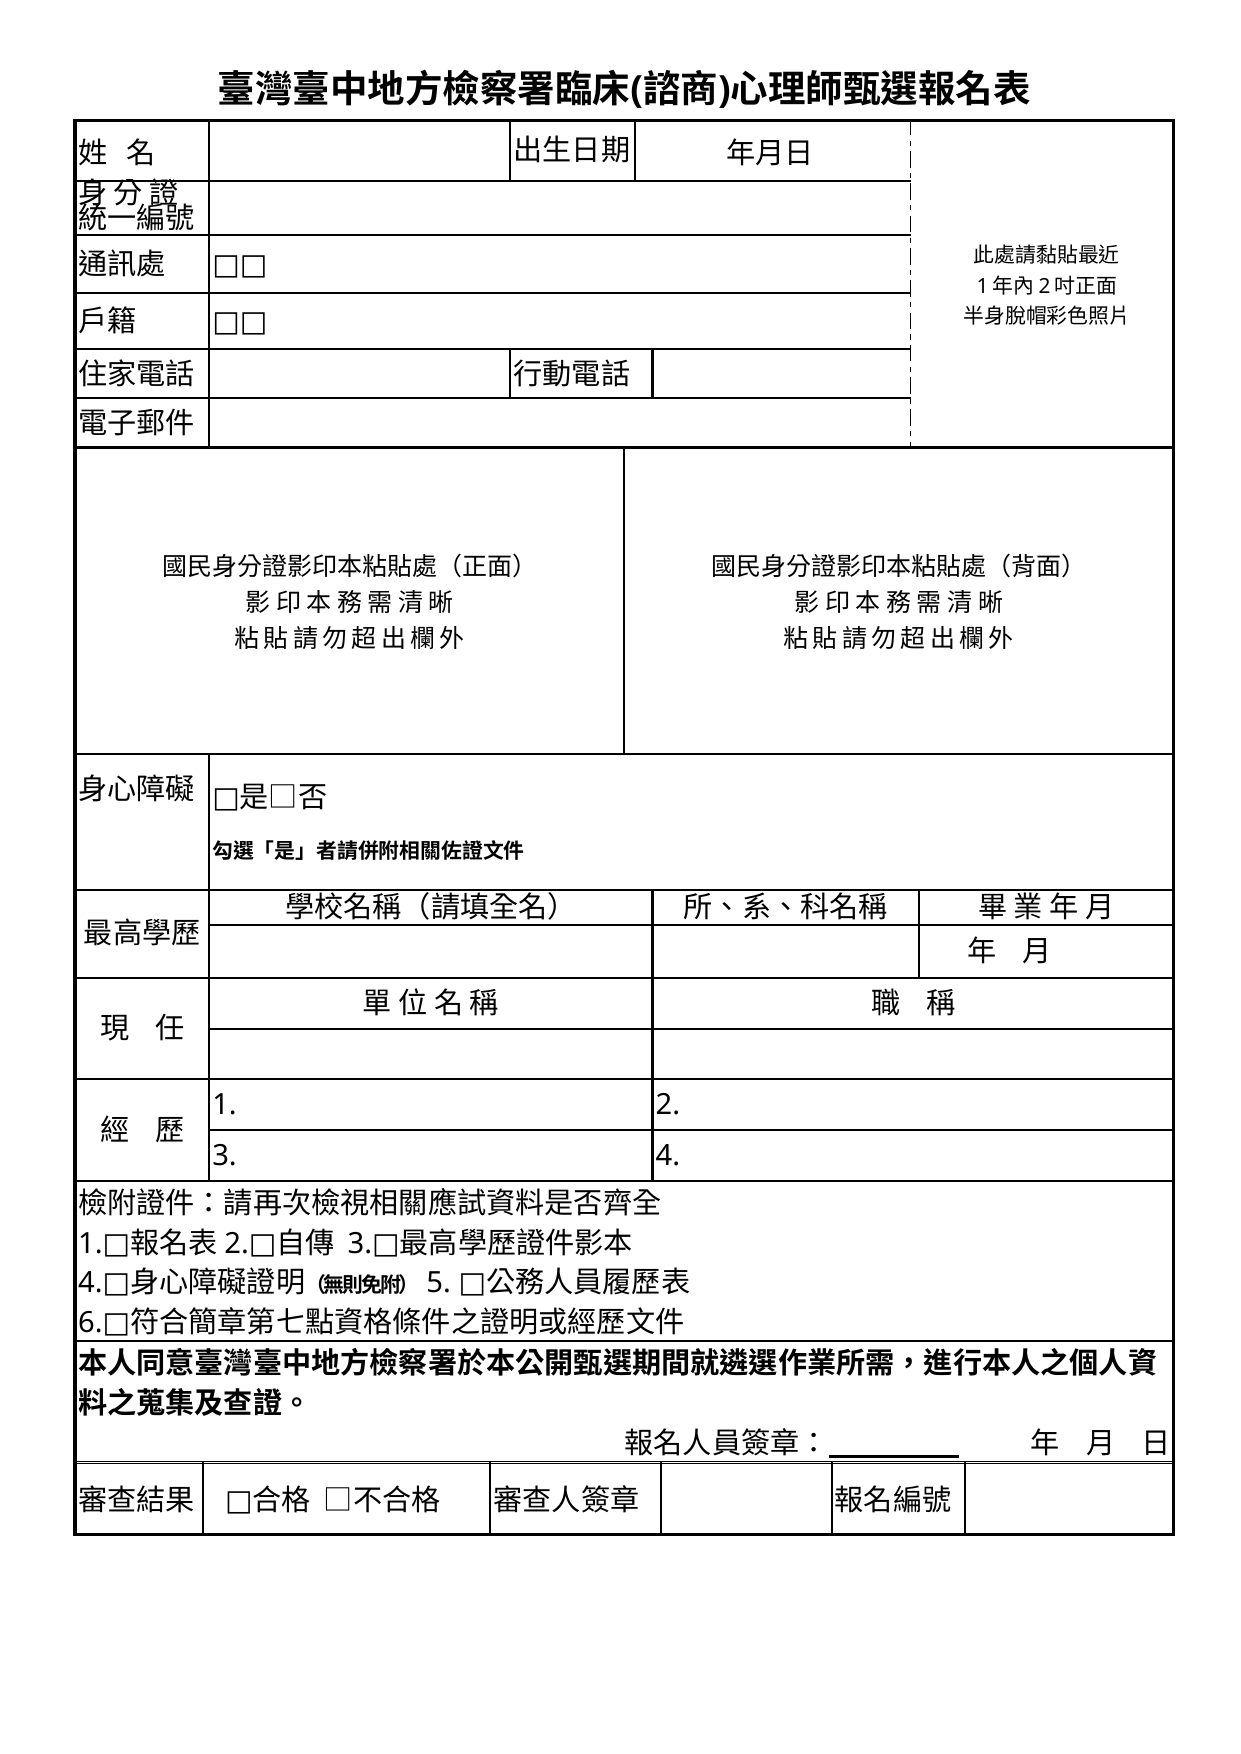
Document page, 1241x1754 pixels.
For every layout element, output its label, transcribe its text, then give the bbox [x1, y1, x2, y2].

table_cell 年 月 [920, 926, 1172, 977]
table_cell [210, 399, 910, 446]
table_cell 身 分 證 統一編號 [77, 182, 208, 233]
table_cell 此處請黏貼最近 1年內2吋正面 半身脫帽彩色照片 [910, 122, 1172, 446]
table_cell [210, 350, 509, 397]
table_cell 單 位 名 稱 [210, 979, 651, 1028]
table_header 臺灣臺中地方檢察署臨床(諮商)心理師甄選報名表 [75, 53, 1173, 119]
table_cell 經 歷 [77, 1080, 208, 1180]
table_cell [662, 1464, 831, 1533]
table_cell 4. [654, 1131, 1172, 1180]
table_cell □□ [210, 294, 910, 348]
table_cell 審查結果 [77, 1464, 202, 1533]
table_cell [654, 350, 910, 397]
table_cell 現 任 [77, 979, 208, 1078]
table_cell 最高學歷 [77, 891, 208, 977]
table_cell □合格 □不合格 [204, 1464, 489, 1533]
table_cell 電子郵件 [77, 399, 208, 446]
table_cell 畢 業 年 月 [920, 891, 1172, 924]
table_cell 住家電話 [77, 350, 208, 397]
table_cell [966, 1464, 1172, 1533]
table_cell □□ [210, 236, 910, 292]
table_cell [210, 926, 651, 977]
table_cell [210, 122, 509, 180]
table_cell 2. [654, 1080, 1172, 1129]
table_cell [210, 182, 910, 233]
table_cell [654, 1030, 1172, 1078]
table_cell 戶籍 [77, 294, 208, 348]
table_cell [654, 926, 918, 977]
table_cell 國民身分證影印本粘貼處（正面） 影 印 本 務 需 清 晰 粘貼請勿超出欄外 [77, 449, 623, 753]
table_cell [210, 1030, 651, 1078]
table_cell □是□否 勾選「是」者請併附相關佐證文件 [210, 755, 1172, 889]
table_cell 所、系、科名稱 [654, 891, 918, 924]
table_cell 國民身分證影印本粘貼處（背面） 影 印 本 務 需 清 晰 粘貼請勿超出欄外 [625, 449, 1172, 753]
table_cell 職 稱 [654, 979, 1172, 1028]
table_cell 通訊處 [77, 236, 208, 292]
table_cell 檢附證件：請再次檢視相關應試資料是否齊全 1.□報名表 2.□自傳 3.□最高學歷證件影本 4.□身心障礙證明（無則免附） 5. □公務人員履歷表 6.□符合簡章第七點資格條件之證明或經歷文件 [77, 1182, 1172, 1340]
table_cell 行動電話 [511, 350, 651, 397]
table_cell 年月日 [636, 122, 910, 180]
table_cell 審查人簽章 [491, 1464, 660, 1533]
table_cell 身心障礙 [77, 755, 208, 889]
table_cell 報名編號 [833, 1464, 964, 1533]
table_cell 出生日期 [511, 122, 634, 180]
table_cell 3. [210, 1131, 651, 1180]
table_cell 1. [210, 1080, 651, 1129]
table_cell 本人同意臺灣臺中地方檢察署於本公開甄選期間就遴選作業所需，進行本人之個人資料之蒐集及查證。 報名人員簽章： 年 月 日 [77, 1342, 1172, 1461]
table_cell 學校名稱（請填全名） [210, 891, 651, 924]
table_cell 姓 名 [77, 122, 208, 180]
